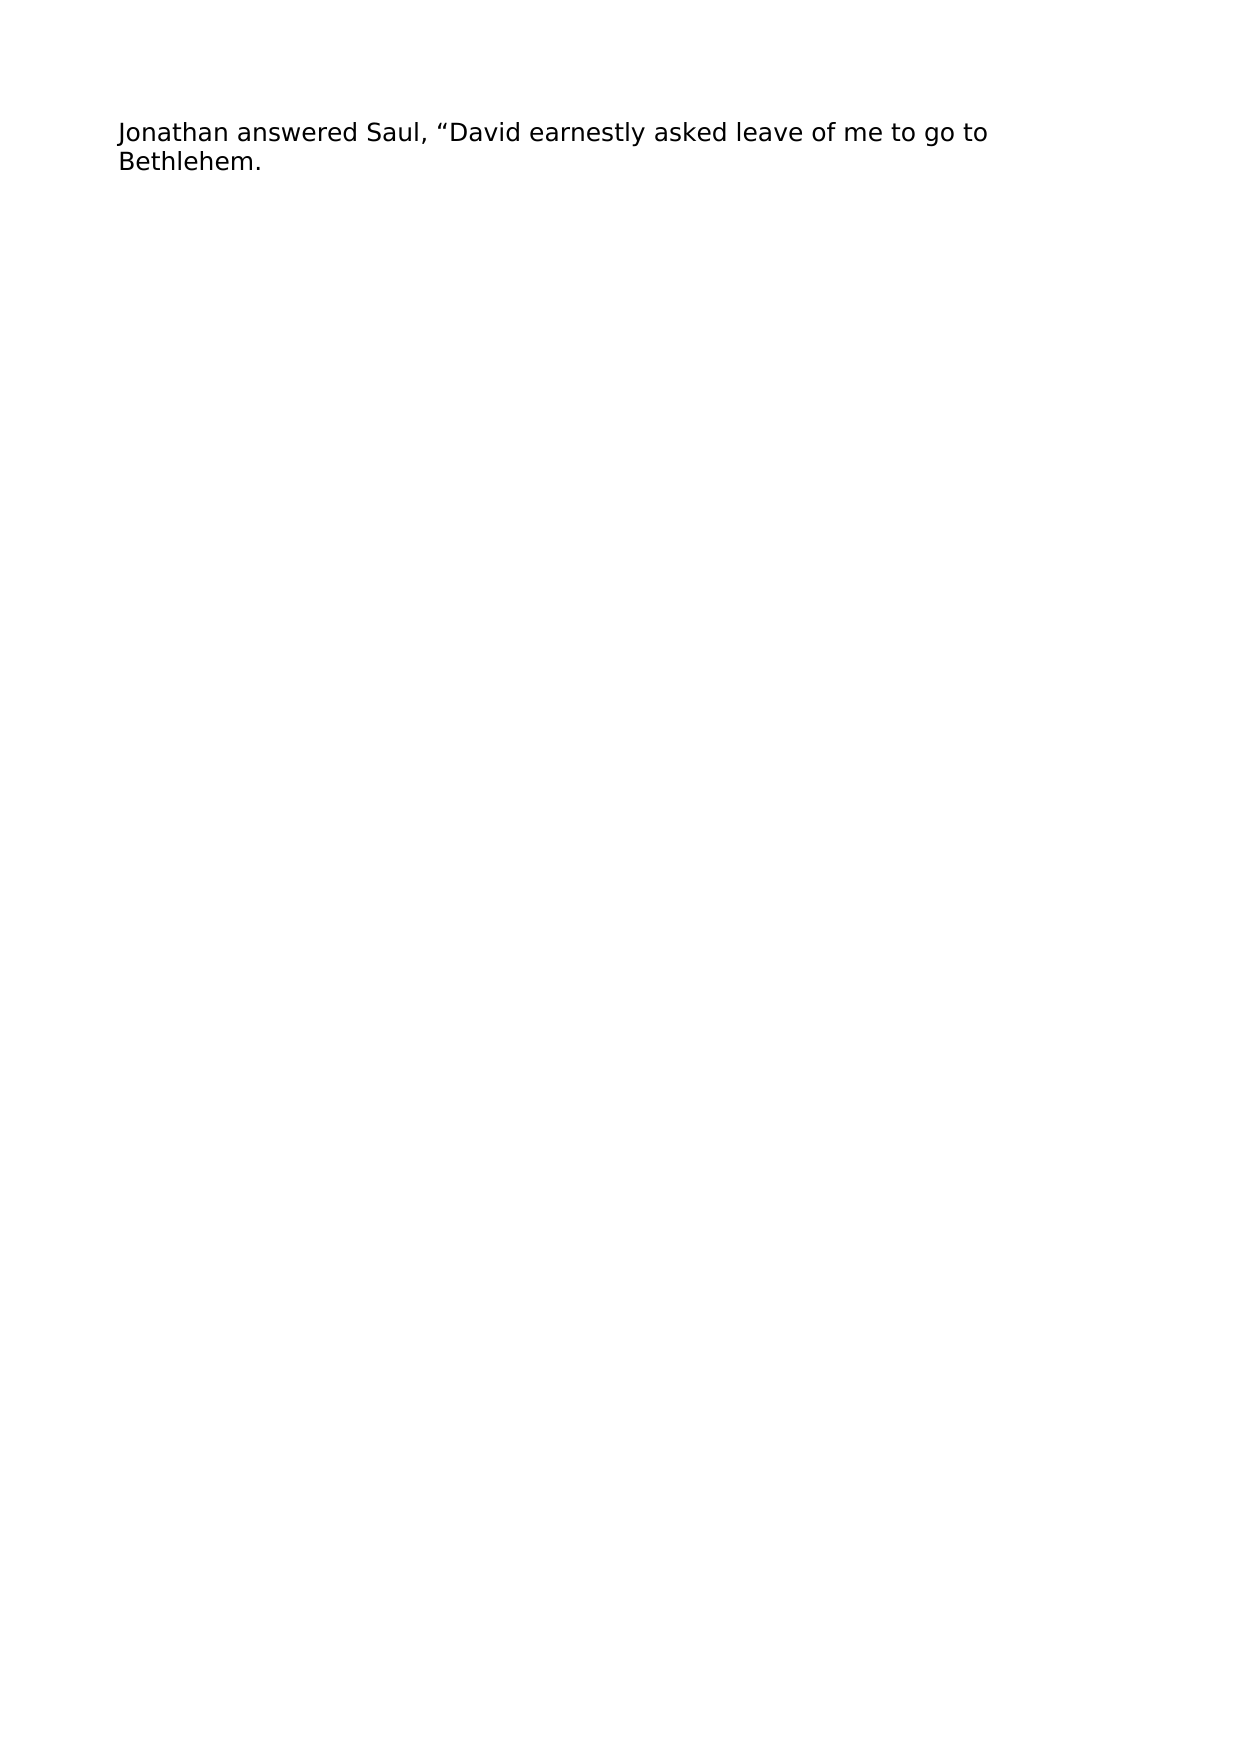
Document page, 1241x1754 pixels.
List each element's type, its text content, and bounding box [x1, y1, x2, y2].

text Jonathan answered Saul, “David earnestly asked leave of me to go to Bethlehem. [118, 118, 1122, 176]
